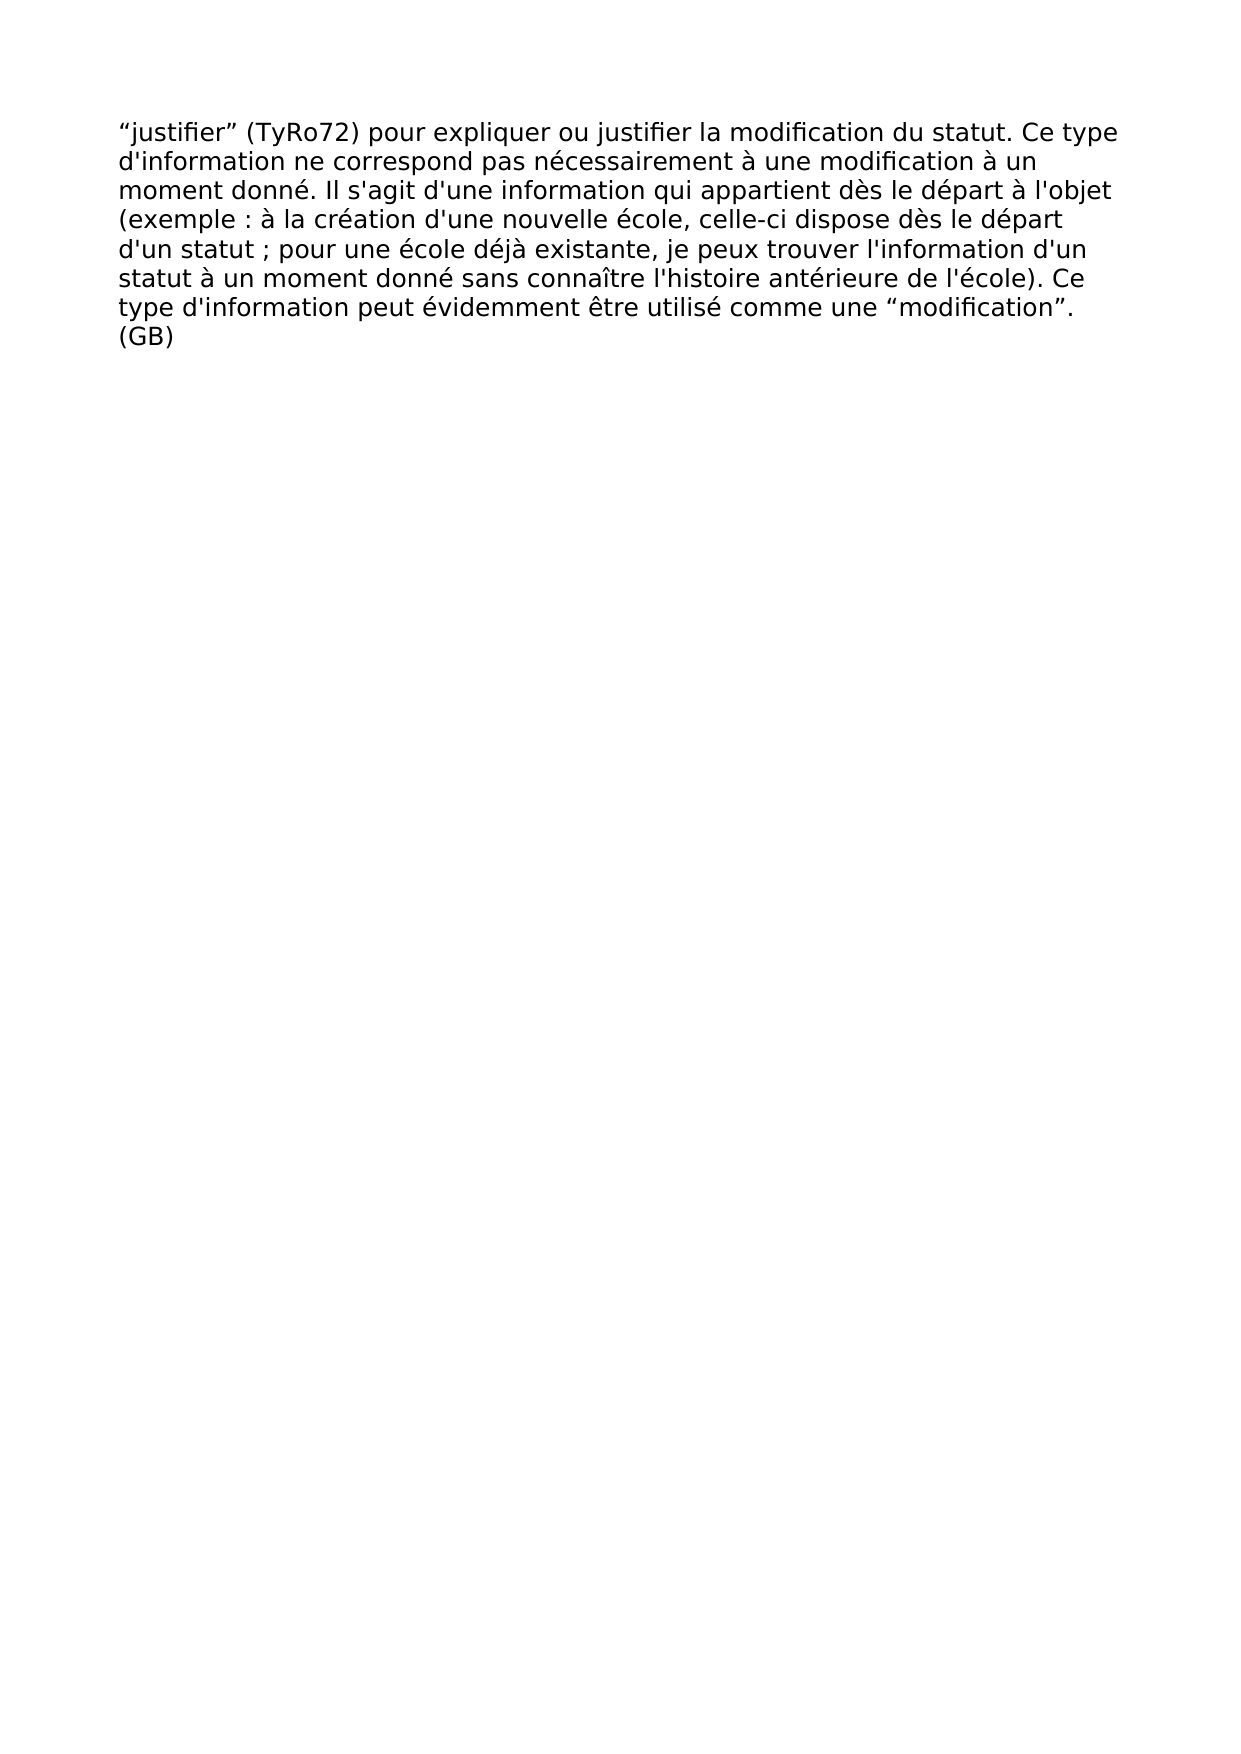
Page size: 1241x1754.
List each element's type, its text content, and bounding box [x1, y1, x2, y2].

text “justifier” (TyRo72) pour expliquer ou justifier la modification du statut. Ce type d'information ne correspond pas nécessairement à une modification à un moment donné. Il s'agit d'une information qui appartient dès le départ à l'objet (exemple : à la création d'une nouvelle école, celle-ci dispose dès le départ d'un statut ; pour une école déjà existante, je peux trouver l'information d'un statut à un moment donné sans connaître l'histoire antérieure de l'école). Ce type d'information peut évidemment être utilisé comme une “modification”. (GB) [118, 118, 1122, 351]
